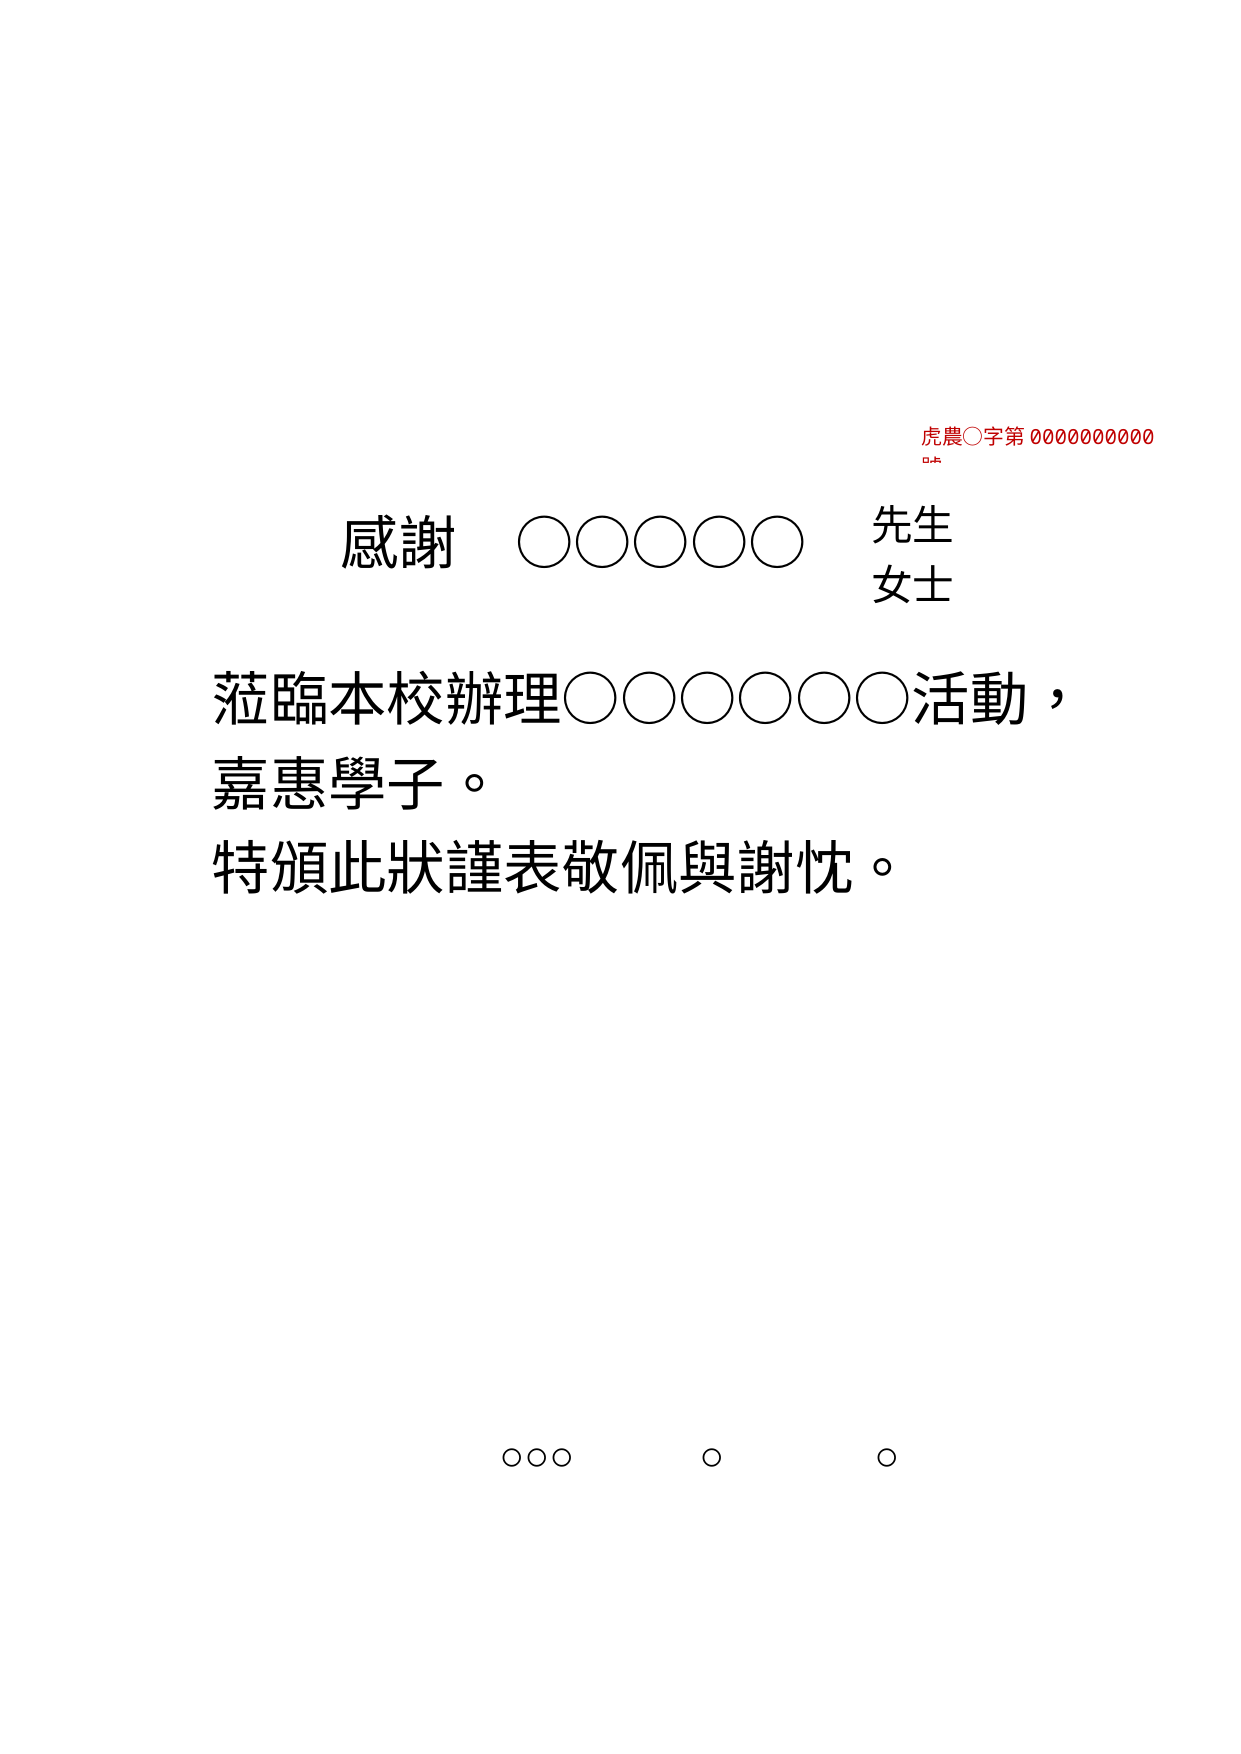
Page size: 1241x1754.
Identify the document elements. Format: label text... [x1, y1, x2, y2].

text 先生 [871, 492, 967, 552]
text 感謝 ○○○○○ [340, 497, 832, 581]
text 蒞臨本校辦理○○○○○○活動， [212, 653, 1094, 737]
text 女士 [871, 552, 967, 613]
text ○○○ ○ ○ [499, 1426, 1063, 1483]
text 特頒此狀謹表敬佩與謝忱。 [212, 822, 1094, 906]
text 嘉惠學子。 [212, 737, 1094, 822]
text 虎農○字第0000000000號 [921, 420, 1171, 462]
